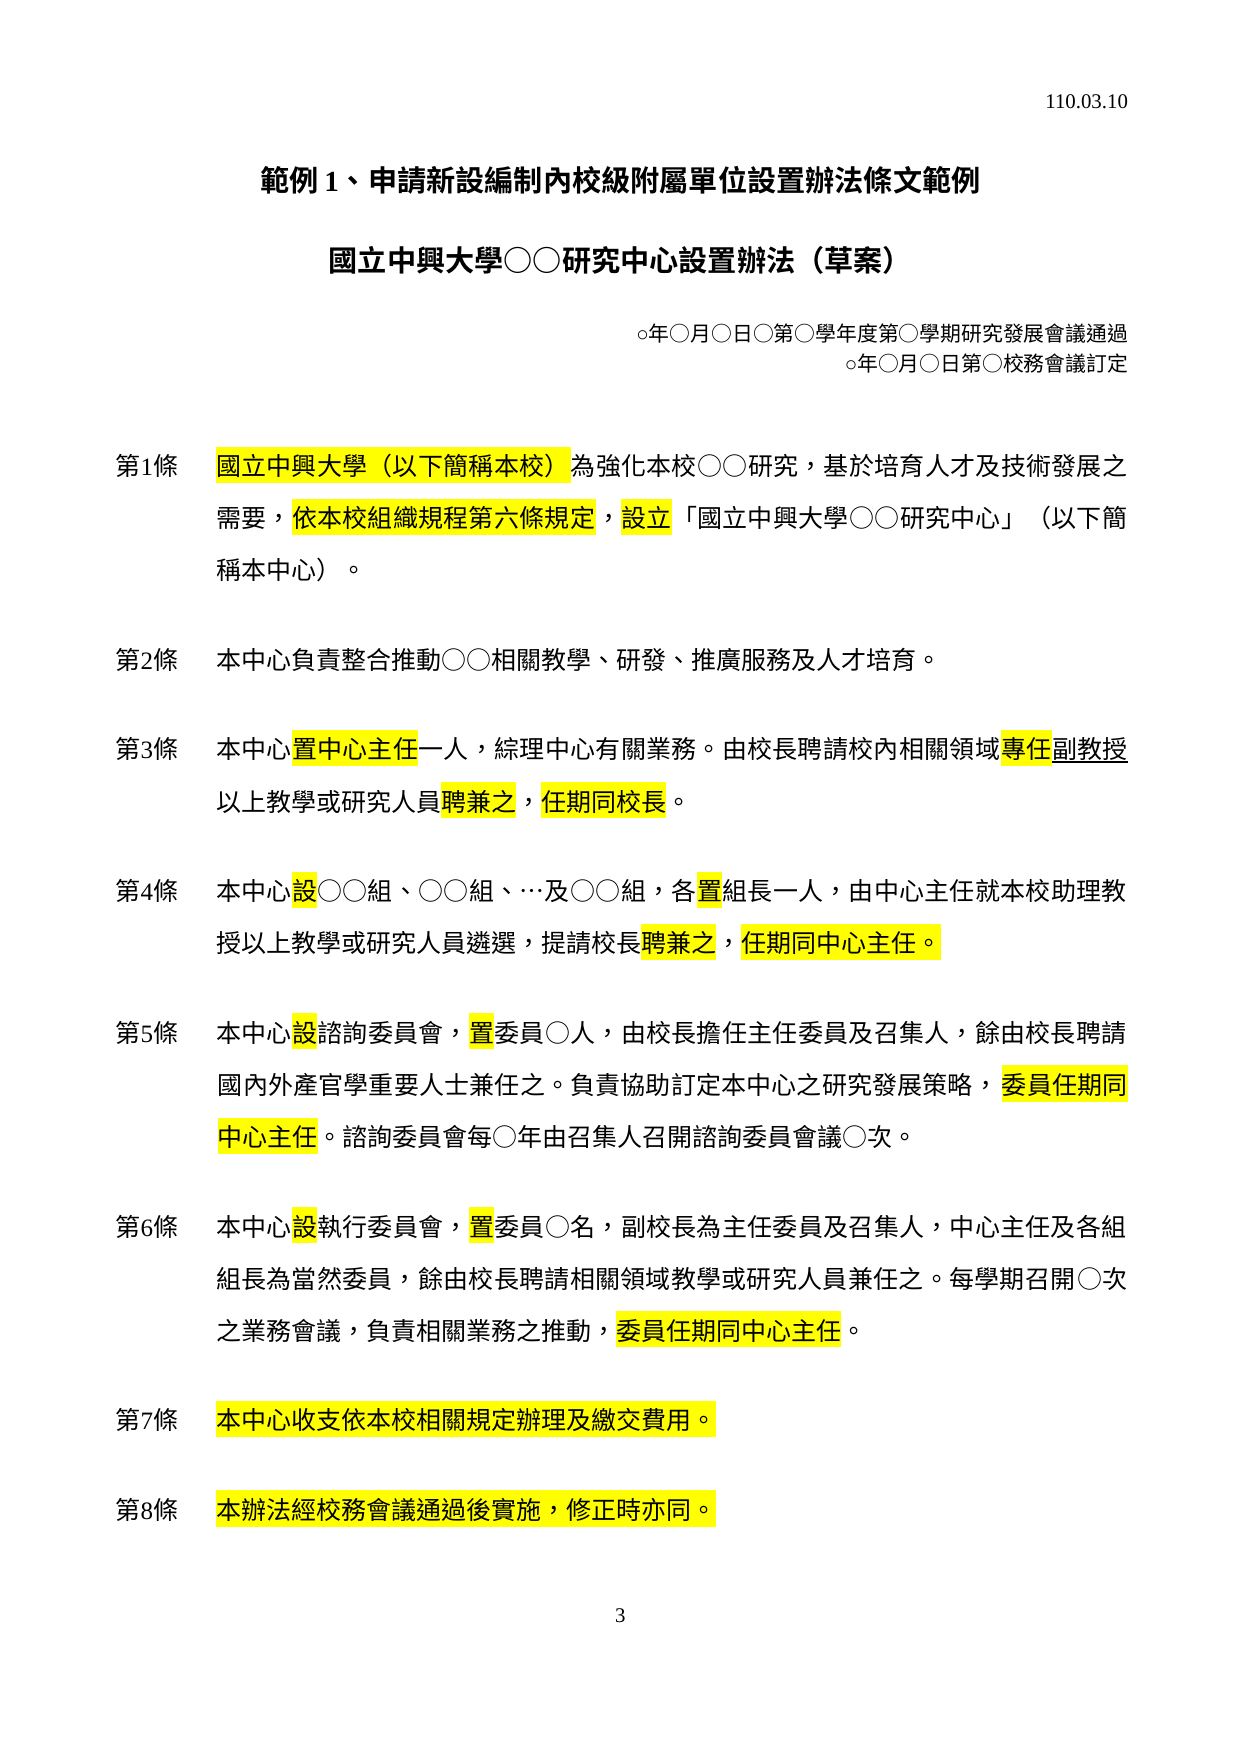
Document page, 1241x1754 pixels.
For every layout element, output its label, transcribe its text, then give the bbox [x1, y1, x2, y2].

text 國立中興大學○○研究中心設置辦法（草案） [112, 237, 1128, 279]
list 本辦法經校務會議通過後實施，修正時亦同。 [115, 1478, 1128, 1530]
list 本中心設執行委員會，置委員○名，副校長為主任委員及召集人，中心主任及各組組長為當然委員，餘由校長聘請相關領域教學或研究人員兼任之。每學期召開○次之業務會議，負責相關業務之推動，委員任期同中心主任。 [115, 1194, 1128, 1351]
text ○年○月○日第○校務會議訂定 [112, 347, 1128, 378]
list 本中心設諮詢委員會，置委員○人，由校長擔任主任委員及召集人，餘由校長聘請國內外產官學重要人士兼任之。負責協助訂定本中心之研究發展策略，委員任期同中心主任。諮詢委員會每○年由召集人召開諮詢委員會議○次。 [115, 1001, 1128, 1157]
list 本中心置中心主任一人，綜理中心有關業務。由校長聘請校內相關領域專任副教授以上教學或研究人員聘兼之，任期同校長。 [115, 717, 1128, 821]
list 本中心收支依本校相關規定辦理及繳交費用。 [115, 1388, 1128, 1440]
text 範例1、申請新設編制內校級附屬單位設置辦法條文範例 [112, 157, 1128, 200]
list 本中心設○○組、○○組、…及○○組，各置組長一人，由中心主任就本校助理教授以上教學或研究人員遴選，提請校長聘兼之，任期同中心主任。 [115, 859, 1128, 963]
text ○年○月○日○第○學年度第○學期研究發展會議通過 [112, 317, 1128, 347]
list 國立中興大學（以下簡稱本校）為強化本校○○研究，基於培育人才及技術發展之需要，依本校組織規程第六條規定，設立「國立中興大學○○研究中心」（以下簡稱本中心）。 [115, 434, 1128, 590]
list 本中心負責整合推動○○相關教學、研發、推廣服務及人才培育。 [115, 628, 1128, 680]
